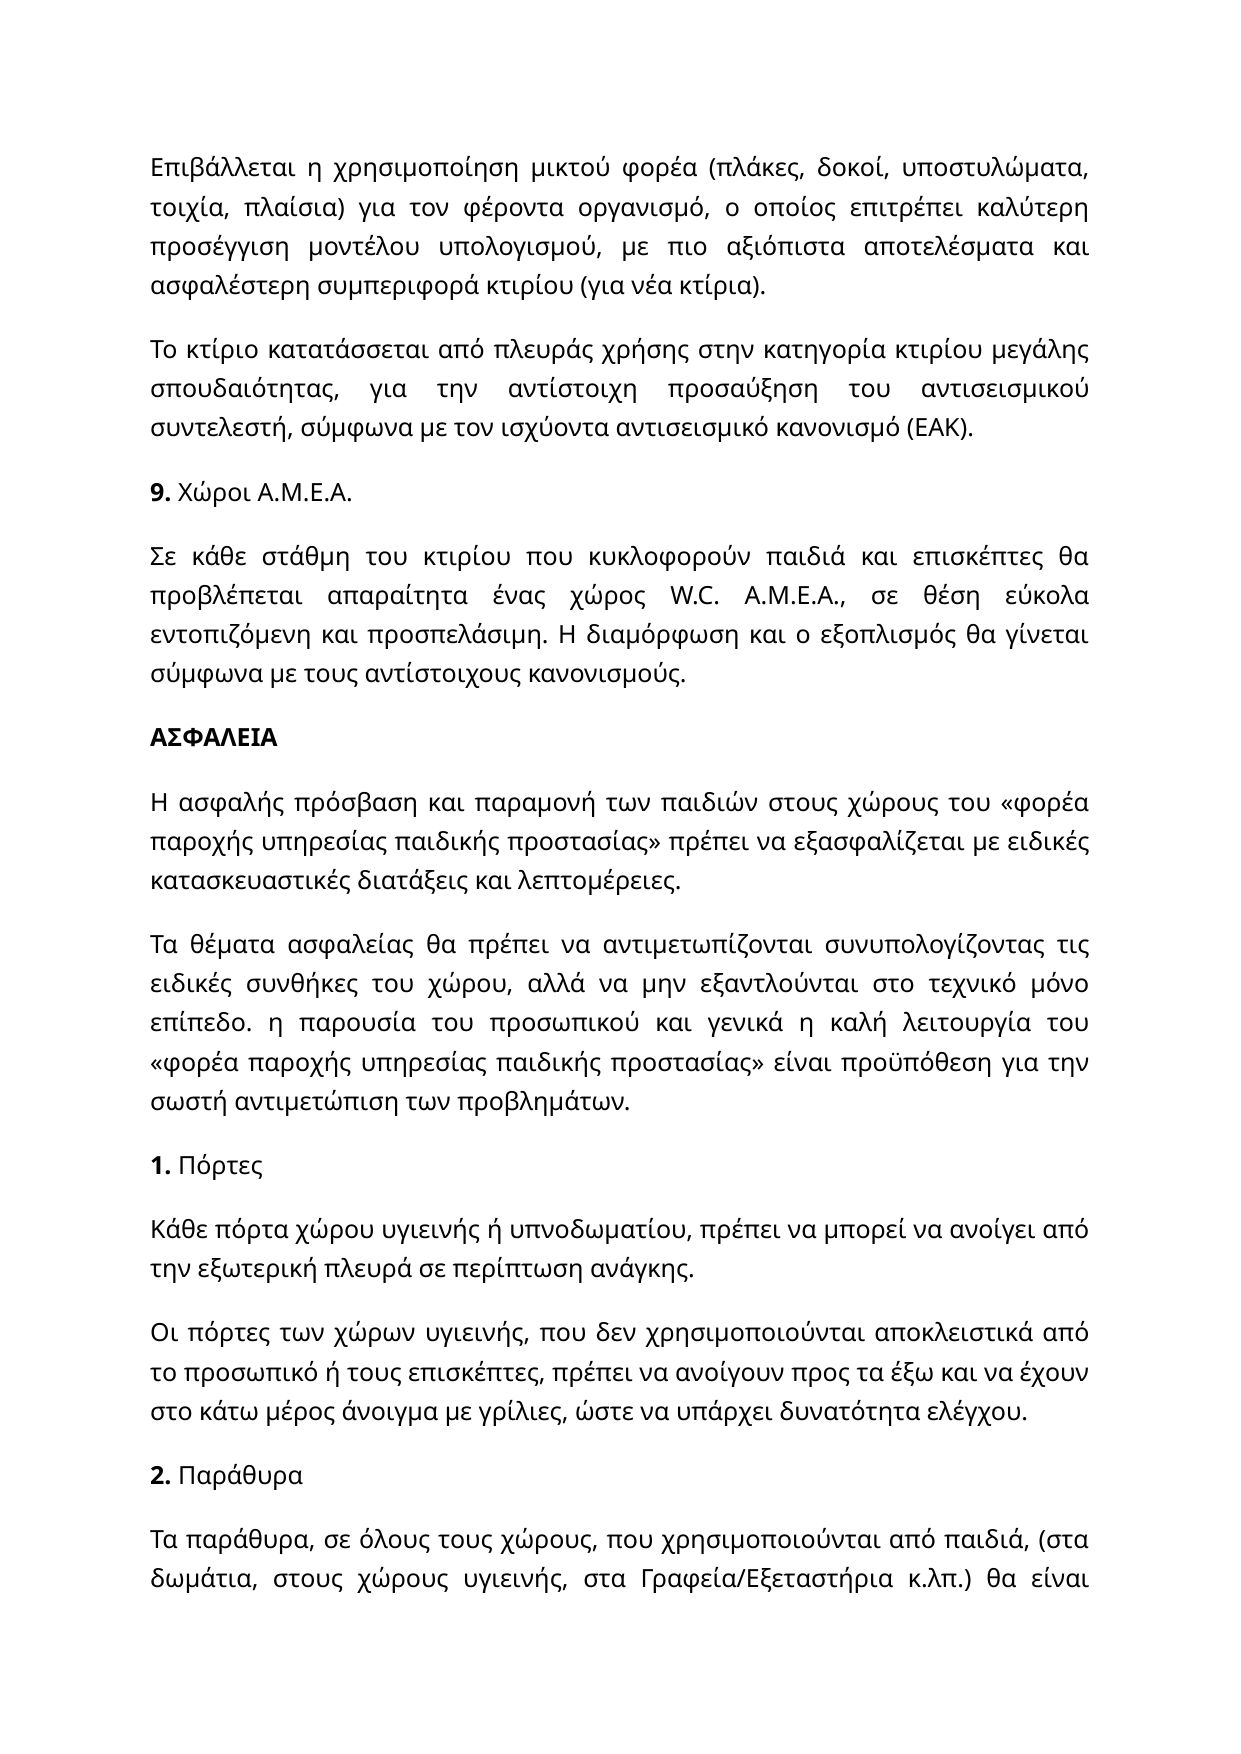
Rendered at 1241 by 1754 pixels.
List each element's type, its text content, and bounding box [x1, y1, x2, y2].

text Σε κάθε στάθμη του κτιρίου που κυκλοφορούν παιδιά και επισκέπτες θα προβλέπεται απαραίτητα ένας χώρος W.C. Α.Μ.Ε.Α., σε θέση εύκολα εντοπιζόμενη και προσπελάσιμη. Η διαμόρφωση και ο εξοπλισμός θα γίνεται σύμφωνα με τους αντίστοιχους κανονισμούς. [150, 538, 1090, 690]
text ΑΣΦΑΛΕΙΑ [150, 720, 1090, 754]
text Το κτίριο κατατάσσεται από πλευράς χρήσης στην κατηγορία κτιρίου μεγάλης σπουδαιότητας, για την αντίστοιχη προσαύξηση του αντισεισμικού συντελεστή, σύμφωνα με τον ισχύοντα αντισεισμικό κανονισμό (ΕΑΚ). [150, 332, 1090, 444]
text Οι πόρτες των χώρων υγιεινής, που δεν χρησιμοποιούνται αποκλειστικά από το προσωπικό ή τους επισκέπτες, πρέπει να ανοίγουν προς τα έξω και να έχουν στο κάτω μέρος άνοιγμα με γρίλιες, ώστε να υπάρχει δυνατότητα ελέγχου. [150, 1315, 1090, 1427]
text 9. Χώροι Α.Μ.Ε.Α. [150, 474, 1090, 508]
text Τα θέματα ασφαλείας θα πρέπει να αντιμετωπίζονται συνυπολογίζοντας τις ειδικές συνθήκες του χώρου, αλλά να μην εξαντλούνται στο τεχνικό μόνο επίπεδο. η παρουσία του προσωπικού και γενικά η καλή λειτουργία του «φορέα παροχής υπηρεσίας παιδικής προστασίας» είναι προϋπόθεση για την σωστή αντιμετώπιση των προβλημάτων. [150, 927, 1090, 1117]
text Τα παράθυρα, σε όλους τους χώρους, που χρησιμοποιούνται από παιδιά, (στα δωμάτια, στους χώρους υγιεινής, στα Γραφεία/Εξεταστήρια κ.λπ.) θα είναι [150, 1522, 1090, 1595]
text 1. Πόρτες [150, 1147, 1090, 1182]
text 2. Παράθυρα [150, 1457, 1090, 1492]
text Επιβάλλεται η χρησιμοποίηση μικτού φορέα (πλάκες, δοκοί, υποστυλώματα, τοιχία, πλαίσια) για τον φέροντα οργανισμό, ο οποίος επιτρέπει καλύτερη προσέγγιση μοντέλου υπολογισμού, με πιο αξιόπιστα αποτελέσματα και ασφαλέστερη συμπεριφορά κτιρίου (για νέα κτίρια). [150, 150, 1090, 302]
text Η ασφαλής πρόσβαση και παραμονή των παιδιών στους χώρους του «φορέα παροχής υπηρεσίας παιδικής προστασίας» πρέπει να εξασφαλίζεται με ειδικές κατασκευαστικές διατάξεις και λεπτομέρειες. [150, 784, 1090, 897]
text Κάθε πόρτα χώρου υγιεινής ή υπνοδωματίου, πρέπει να μπορεί να ανοίγει από την εξωτερική πλευρά σε περίπτωση ανάγκης. [150, 1212, 1090, 1285]
